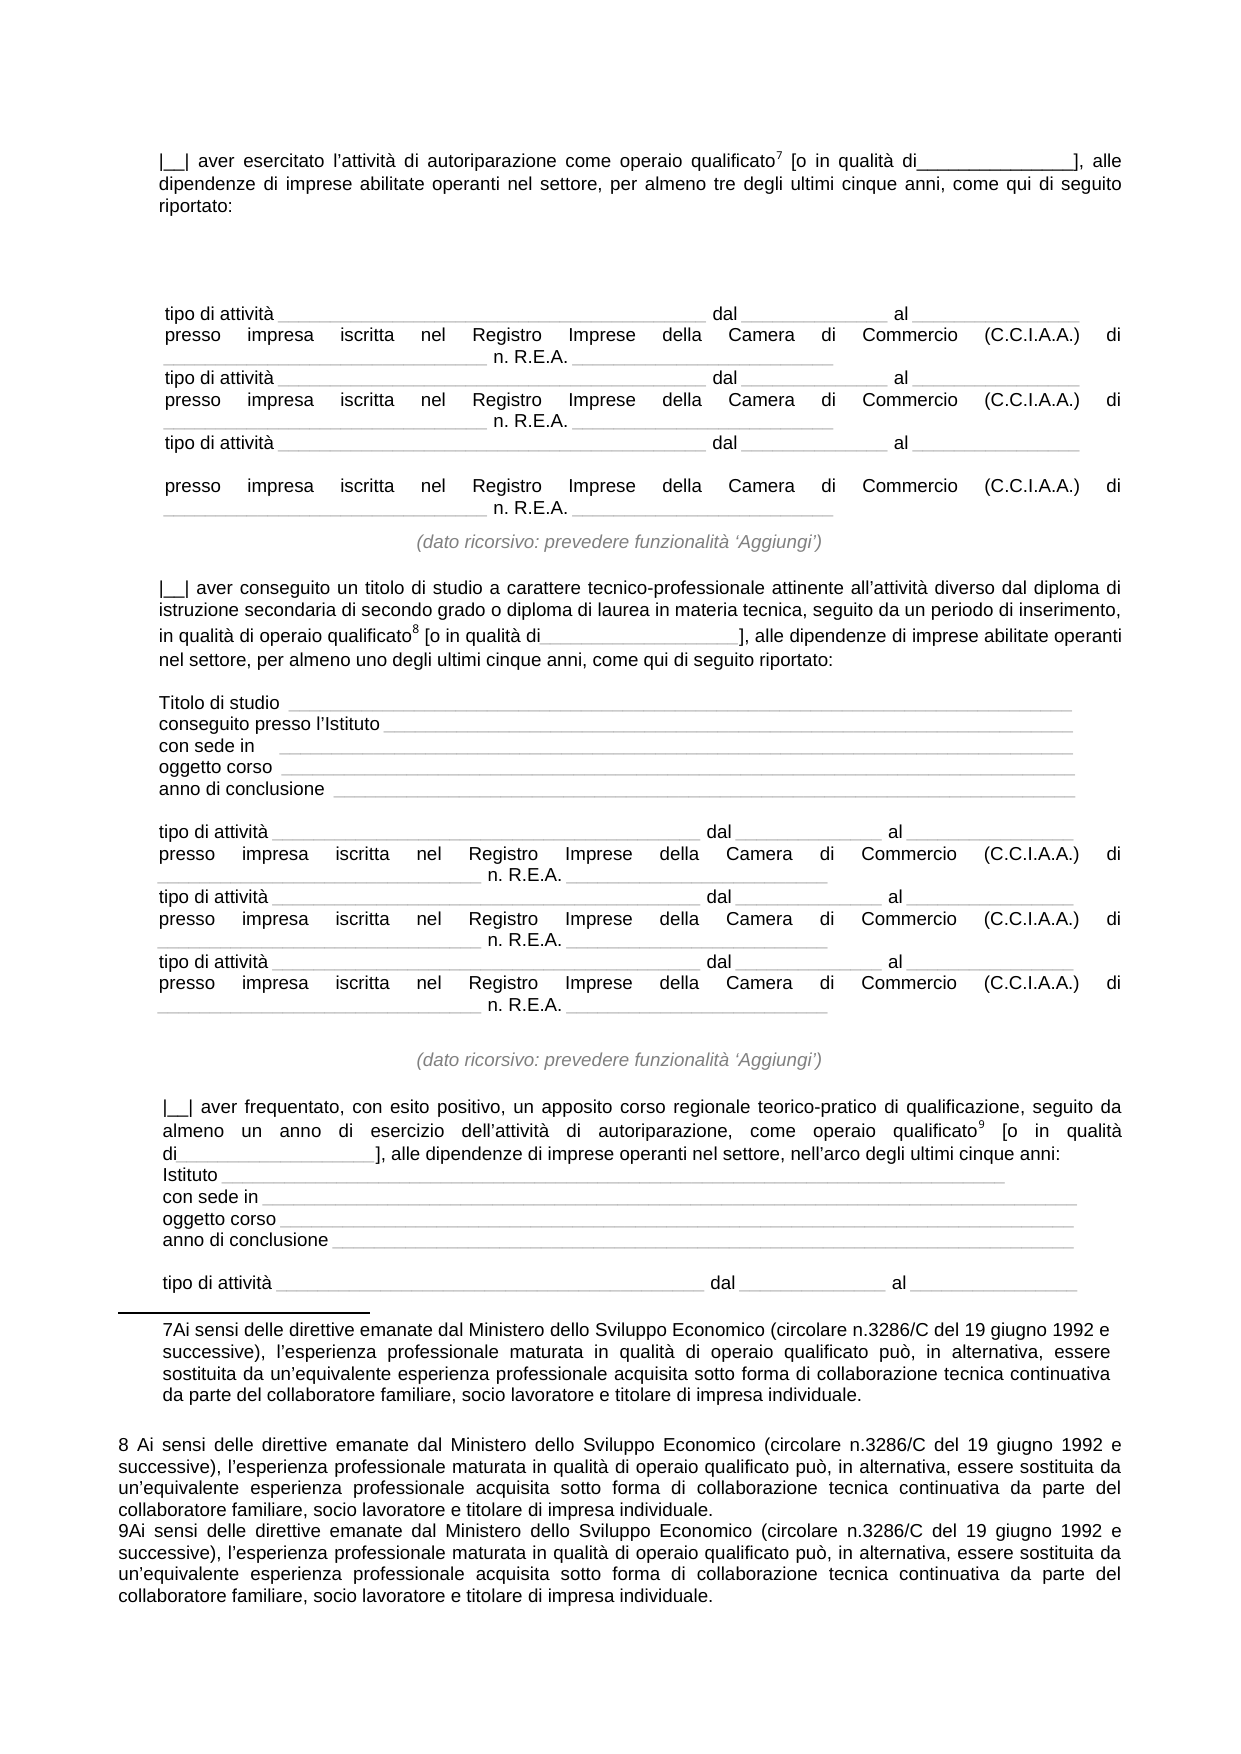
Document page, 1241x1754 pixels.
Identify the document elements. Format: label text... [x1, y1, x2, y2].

text tipo di attività _________________________________________ dal ______________ al ________________ [164, 302, 1122, 324]
list Ai sensi delle direttive emanate dal Ministero dello Sviluppo Economico (circolare n.3286/C del 19 giugno 1992 e successive), l’esperienza professionale maturata in qualità di operaio qualificato può, in alternativa, essere sostituita da un’equivalente esperienza professionale acquisita sotto forma di collaborazione tecnica continuativa da parte del collaboratore familiare, socio lavoratore e titolare di impresa individuale. [162, 1319, 1111, 1405]
text con sede in ______________________________________________________________________________ [162, 1186, 1122, 1207]
text oggetto corso ____________________________________________________________________________ [162, 1207, 1122, 1229]
text Ai sensi delle direttive emanate dal Ministero dello Sviluppo Economico (circolare n.3286/C del 19 giugno 1992 e successive), l’esperienza professionale maturata in qualità di operaio qualificato può, in alternativa, essere sostituita da un’equivalente esperienza professionale acquisita sotto forma di collaborazione tecnica continuativa da parte del collaboratore familiare, socio lavoratore e titolare di impresa individuale. [118, 1520, 1122, 1606]
text presso impresa iscritta nel Registro Imprese della Camera di Commercio (C.C.I.A.A.) di _______________________________ n. R.E.A. _________________________ [164, 475, 1122, 518]
text presso impresa iscritta nel Registro Imprese della Camera di Commercio (C.C.I.A.A.) di _______________________________ n. R.E.A. _________________________ [164, 389, 1122, 432]
text Titolo di studio ___________________________________________________________________________ [159, 692, 1122, 713]
text Ai sensi delle direttive emanate dal Ministero dello Sviluppo Economico (circolare n.3286/C del 19 giugno 1992 e successive), l’esperienza professionale maturata in qualità di operaio qualificato può, in alternativa, essere sostituita da un’equivalente esperienza professionale acquisita sotto forma di collaborazione tecnica continuativa da parte del collaboratore familiare, socio lavoratore e titolare di impresa individuale. [118, 1434, 1122, 1520]
text conseguito presso l’Istituto __________________________________________________________________ [159, 713, 1122, 735]
text |__| aver esercitato l’attività di autoriparazione come operaio qualificato [o in qualità di_______________], alle dipendenze di imprese abilitate operanti nel settore, per almeno tre degli ultimi cinque anni, come qui di seguito riportato: [159, 148, 1122, 216]
text tipo di attività _________________________________________ dal ______________ al ________________ [159, 950, 1122, 972]
text presso impresa iscritta nel Registro Imprese della Camera di Commercio (C.C.I.A.A.) di _______________________________ n. R.E.A. _________________________ [164, 324, 1122, 367]
text |__| aver conseguito un titolo di studio a carattere tecnico-professionale attinente all’attività diverso dal diploma di istruzione secondaria di secondo grado o diploma di laurea in materia tecnica, seguito da un periodo di inserimento, in qualità di operaio qualificato [o in qualità di___________________], alle dipendenze di imprese abilitate operanti nel settore, per almeno uno degli ultimi cinque anni, come qui di seguito riportato: [159, 577, 1122, 670]
text tipo di attività _________________________________________ dal ______________ al ________________ [164, 432, 1122, 453]
text (dato ricorsivo: prevedere funzionalità ‘Aggiungi’) [118, 531, 1122, 552]
text |__| aver frequentato, con esito positivo, un apposito corso regionale teorico-pratico di qualificazione, seguito da almeno un anno di esercizio dell’attività di autoriparazione, come operaio qualificato [o in qualità di___________________], alle dipendenze di imprese operanti nel settore, nell’arco degli ultimi cinque anni: [162, 1096, 1122, 1164]
text presso impresa iscritta nel Registro Imprese della Camera di Commercio (C.C.I.A.A.) di _______________________________ n. R.E.A. _________________________ [159, 972, 1122, 1015]
text con sede in ____________________________________________________________________________ [159, 735, 1122, 756]
text anno di conclusione _______________________________________________________________________ [162, 1229, 1122, 1250]
text tipo di attività _________________________________________ dal ______________ al ________________ [164, 367, 1122, 389]
text oggetto corso ____________________________________________________________________________ [159, 756, 1122, 778]
text Istituto ___________________________________________________________________________ [162, 1164, 1122, 1186]
text tipo di attività _________________________________________ dal ______________ al ________________ [159, 821, 1122, 843]
text presso impresa iscritta nel Registro Imprese della Camera di Commercio (C.C.I.A.A.) di _______________________________ n. R.E.A. _________________________ [159, 843, 1122, 886]
text tipo di attività _________________________________________ dal ______________ al ________________ [162, 1272, 1122, 1293]
text tipo di attività _________________________________________ dal ______________ al ________________ [159, 886, 1122, 907]
text (dato ricorsivo: prevedere funzionalità ‘Aggiungi’) [118, 1049, 1122, 1071]
text anno di conclusione _______________________________________________________________________ [159, 778, 1122, 799]
text presso impresa iscritta nel Registro Imprese della Camera di Commercio (C.C.I.A.A.) di _______________________________ n. R.E.A. _________________________ [159, 907, 1122, 950]
